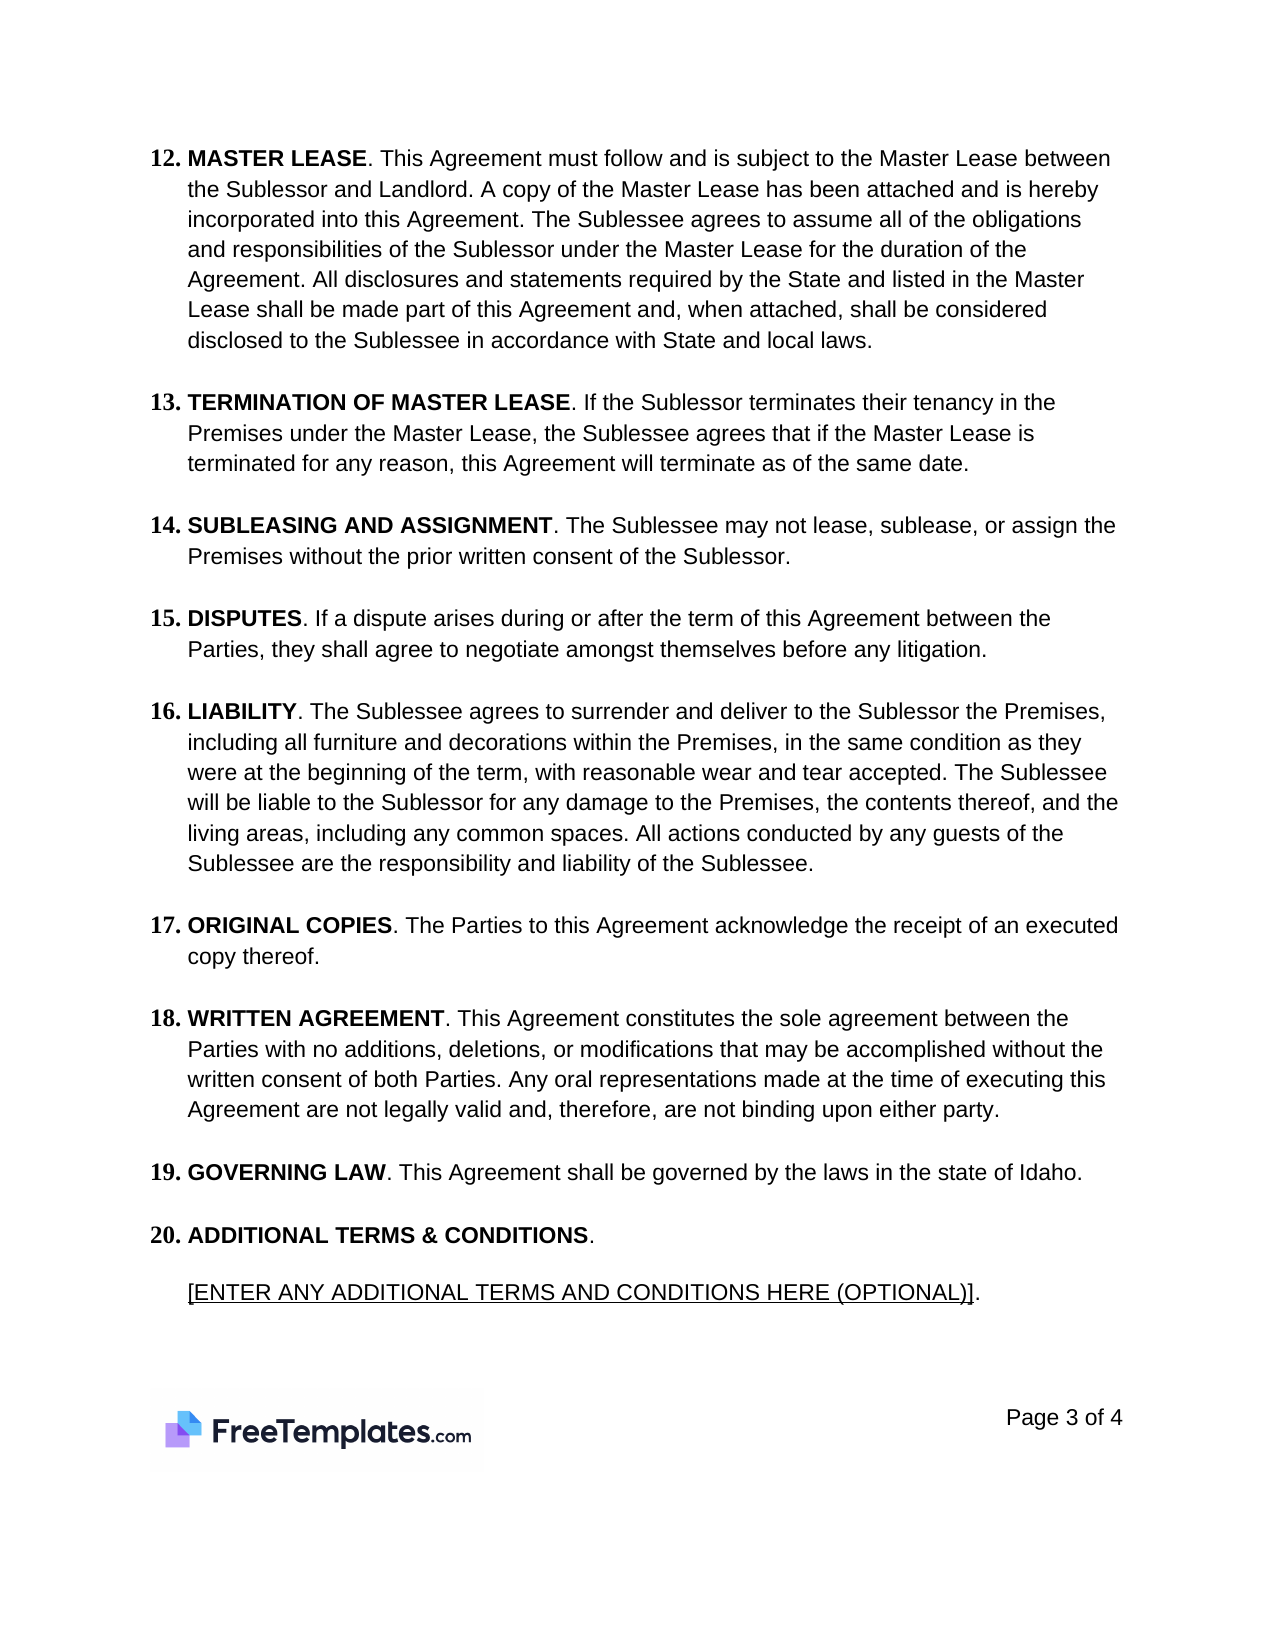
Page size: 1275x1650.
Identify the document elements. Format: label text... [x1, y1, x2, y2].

list TERMINATION OF MASTER LEASE. If the Sublessor terminates their tenancy in the Premises under the Master Lease, the Sublessee agrees that if the Master Lease is terminated for any reason, this Agreement will terminate as of the same date. [150, 387, 1125, 476]
list DISPUTES. If a dispute arises during or after the term of this Agreement between the Parties, they shall agree to negotiate amongst themselves before any litigation. [150, 603, 1125, 662]
list [ENTER ANY ADDITIONAL TERMS AND CONDITIONS HERE (OPTIONAL)]. [187, 1279, 1125, 1306]
list SUBLEASING AND ASSIGNMENT. The Sublessee may not lease, sublease, or assign the Premises without the prior written consent of the Sublessor. [150, 510, 1125, 569]
list ADDITIONAL TERMS & CONDITIONS. [150, 1220, 1125, 1248]
list MASTER LEASE. This Agreement must follow and is subject to the Master Lease between the Sublessor and Landlord. A copy of the Master Lease has been attached and is hereby incorporated into this Agreement. The Sublessee agrees to assume all of the obligations and responsibilities of the Sublessor under the Master Lease for the duration of the Agreement. All disclosures and statements required by the State and listed in the Master Lease shall be made part of this Agreement and, when attached, shall be considered disclosed to the Sublessee in accordance with State and local laws. [150, 143, 1125, 353]
list ORIGINAL COPIES. The Parties to this Agreement acknowledge the receipt of an executed copy thereof. [150, 910, 1125, 969]
list WRITTEN AGREEMENT. This Agreement constitutes the sole agreement between the Parties with no additions, deletions, or modifications that may be accomplished without the written consent of both Parties. Any oral representations made at the time of executing this Agreement are not legally valid and, therefore, are not binding upon either party. [150, 1003, 1125, 1122]
list LIABILITY. The Sublessee agrees to surrender and deliver to the Sublessor the Premises, including all furniture and decorations within the Premises, in the same condition as they were at the beginning of the term, with reasonable wear and tear accepted. The Sublessee will be liable to the Sublessor for any damage to the Premises, the contents thereof, and the living areas, including any common spaces. All actions conducted by any guests of the Sublessee are the responsibility and liability of the Sublessee. [150, 696, 1125, 876]
list GOVERNING LAW. This Agreement shall be governed by the laws in the state of Idaho. [150, 1157, 1125, 1185]
